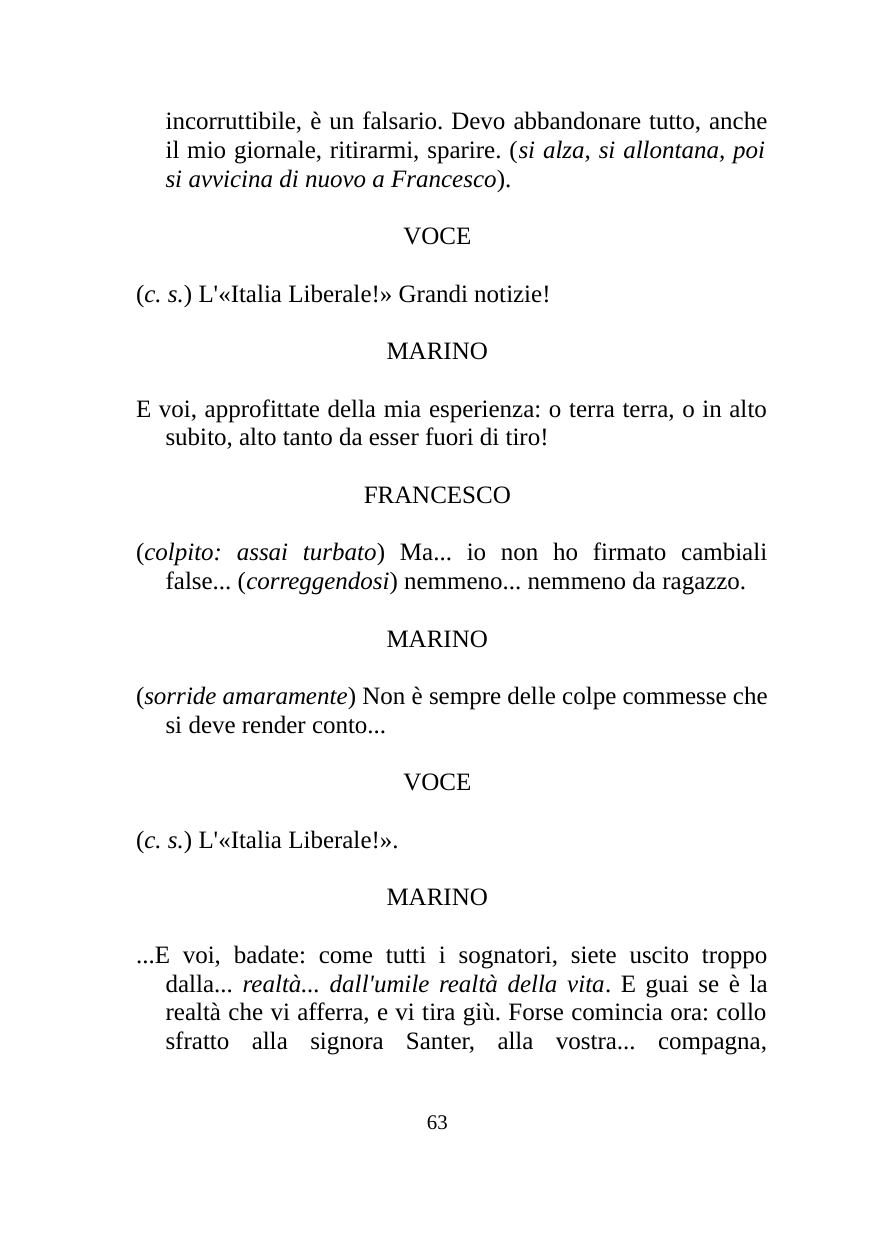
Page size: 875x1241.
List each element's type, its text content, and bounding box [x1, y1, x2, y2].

text MARINO [106, 624, 768, 652]
text (c. s.) L'«Italia Liberale!» Grandi notizie! [136, 279, 768, 307]
text MARINO [106, 336, 768, 365]
text ...E voi, badate: come tutti i sognatori, siete uscito troppo dalla... realtà... dall'umile realtà della vita. E guai se è la realtà che vi afferra, e vi tira giù. Forse comincia ora: collo sfratto alla signora Santer, alla vostra... compagna, [136, 940, 768, 1055]
text E voi, approfittate della mia esperienza: o terra terra, o in alto subito, alto tanto da esser fuori di tiro! [136, 394, 768, 451]
text incorruttibile, è un falsario. Devo abbandonare tutto, anche il mio giornale, ritirarmi, sparire. (si alza, si allontana, poi si avvicina di nuovo a Francesco). [136, 106, 768, 192]
text FRANCESCO [106, 480, 768, 509]
text (colpito: assai turbato) Ma... io non ho firmato cambiali false... (correggendosi) nemmeno... nemmeno da ragazzo. [136, 537, 768, 595]
text VOCE [106, 767, 768, 796]
text (sorride amaramente) Non è sempre delle colpe commesse che si deve render conto... [136, 681, 768, 739]
text (c. s.) L'«Italia Liberale!». [136, 825, 768, 854]
text VOCE [106, 221, 768, 250]
text MARINO [106, 882, 768, 911]
